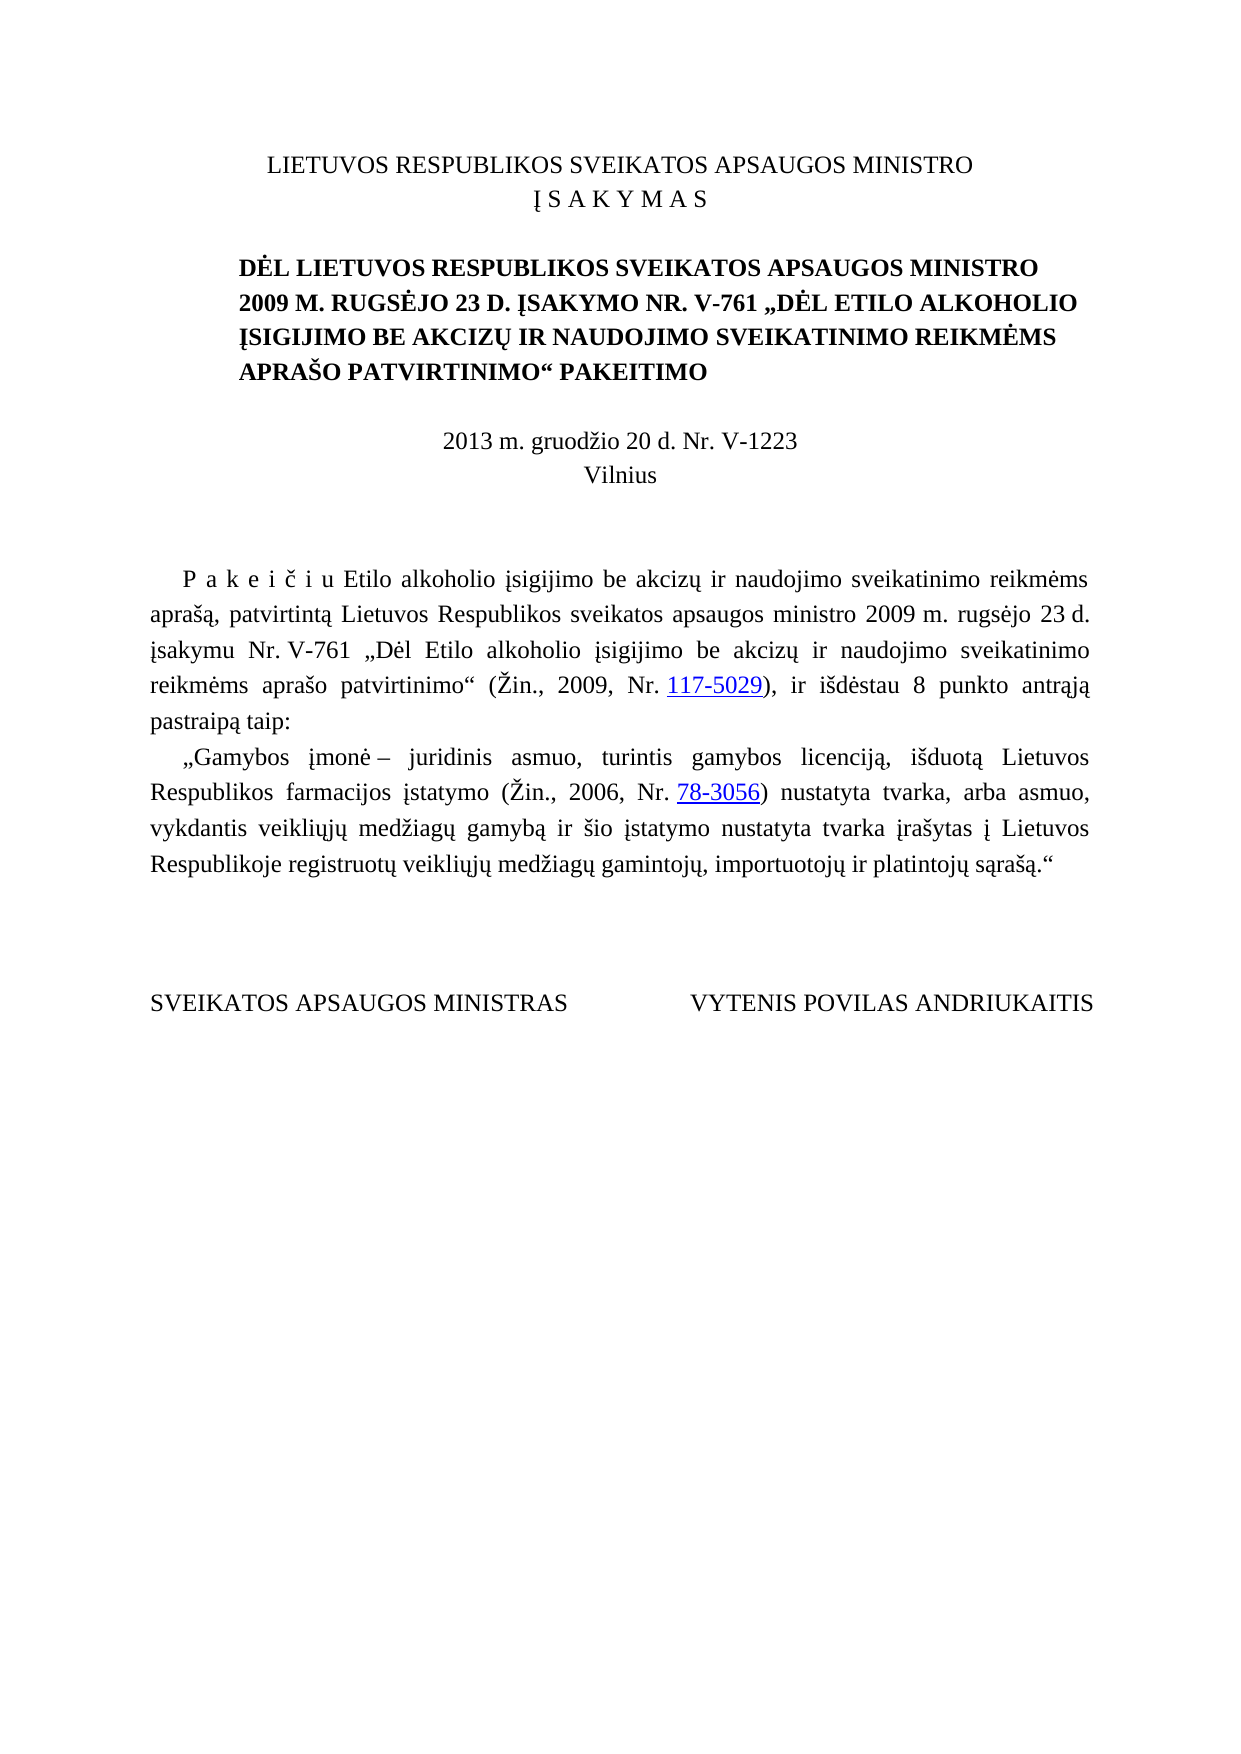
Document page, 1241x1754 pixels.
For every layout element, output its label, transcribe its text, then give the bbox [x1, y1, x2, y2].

text Vilnius [150, 460, 1090, 489]
text DĖL LIETUVOS RESPUBLIKOS SVEIKATOS APSAUGOS MINISTRO 2009 M. RUGSĖJO 23 D. ĮSAKYMO NR. V-761 „DĖL ETILO ALKOHOLIO ĮSIGIJIMO BE AKCIZŲ IR NAUDOJIMO SVEIKATINIMO REIKMĖMS APRAŠO PATVIRTINIMO“ PAKEITIMO [238, 253, 1090, 386]
text Į S A K Y M A S [150, 184, 1090, 213]
text SVEIKATOS APSAUGOS MINISTRAS VYTENIS POVILAS ANDRIUKAITIS [150, 988, 1184, 1017]
text LIETUVOS RESPUBLIKOS SVEIKATOS APSAUGOS MINISTRO [150, 150, 1090, 179]
text 2013 m. gruodžio 20 d. Nr. V-1223 [150, 426, 1090, 454]
text P a k e i č i u Etilo alkoholio įsigijimo be akcizų ir naudojimo sveikatinimo reikmėms aprašą, patvirtintą Lietuvos Respublikos sveikatos apsaugos ministro 2009 m. rugsėjo 23 d. įsakymu Nr. V-761 „Dėl Etilo alkoholio įsigijimo be akcizų ir naudojimo sveikatinimo reikmėms aprašo patvirtinimo“ (Žin., 2009, Nr. 117-5029), ir išdėstau 8 punkto antrąją pastraipą taip: [150, 564, 1090, 735]
text „Gamybos įmonė – juridinis asmuo, turintis gamybos licenciją, išduotą Lietuvos Respublikos farmacijos įstatymo (Žin., 2006, Nr. 78-3056) nustatyta tvarka, arba asmuo, vykdantis veikliųjų medžiagų gamybą ir šio įstatymo nustatyta tvarka įrašytas į Lietuvos Respublikoje registruotų veikliųjų medžiagų gamintojų, importuotojų ir platintojų sąrašą.“ [150, 742, 1090, 877]
